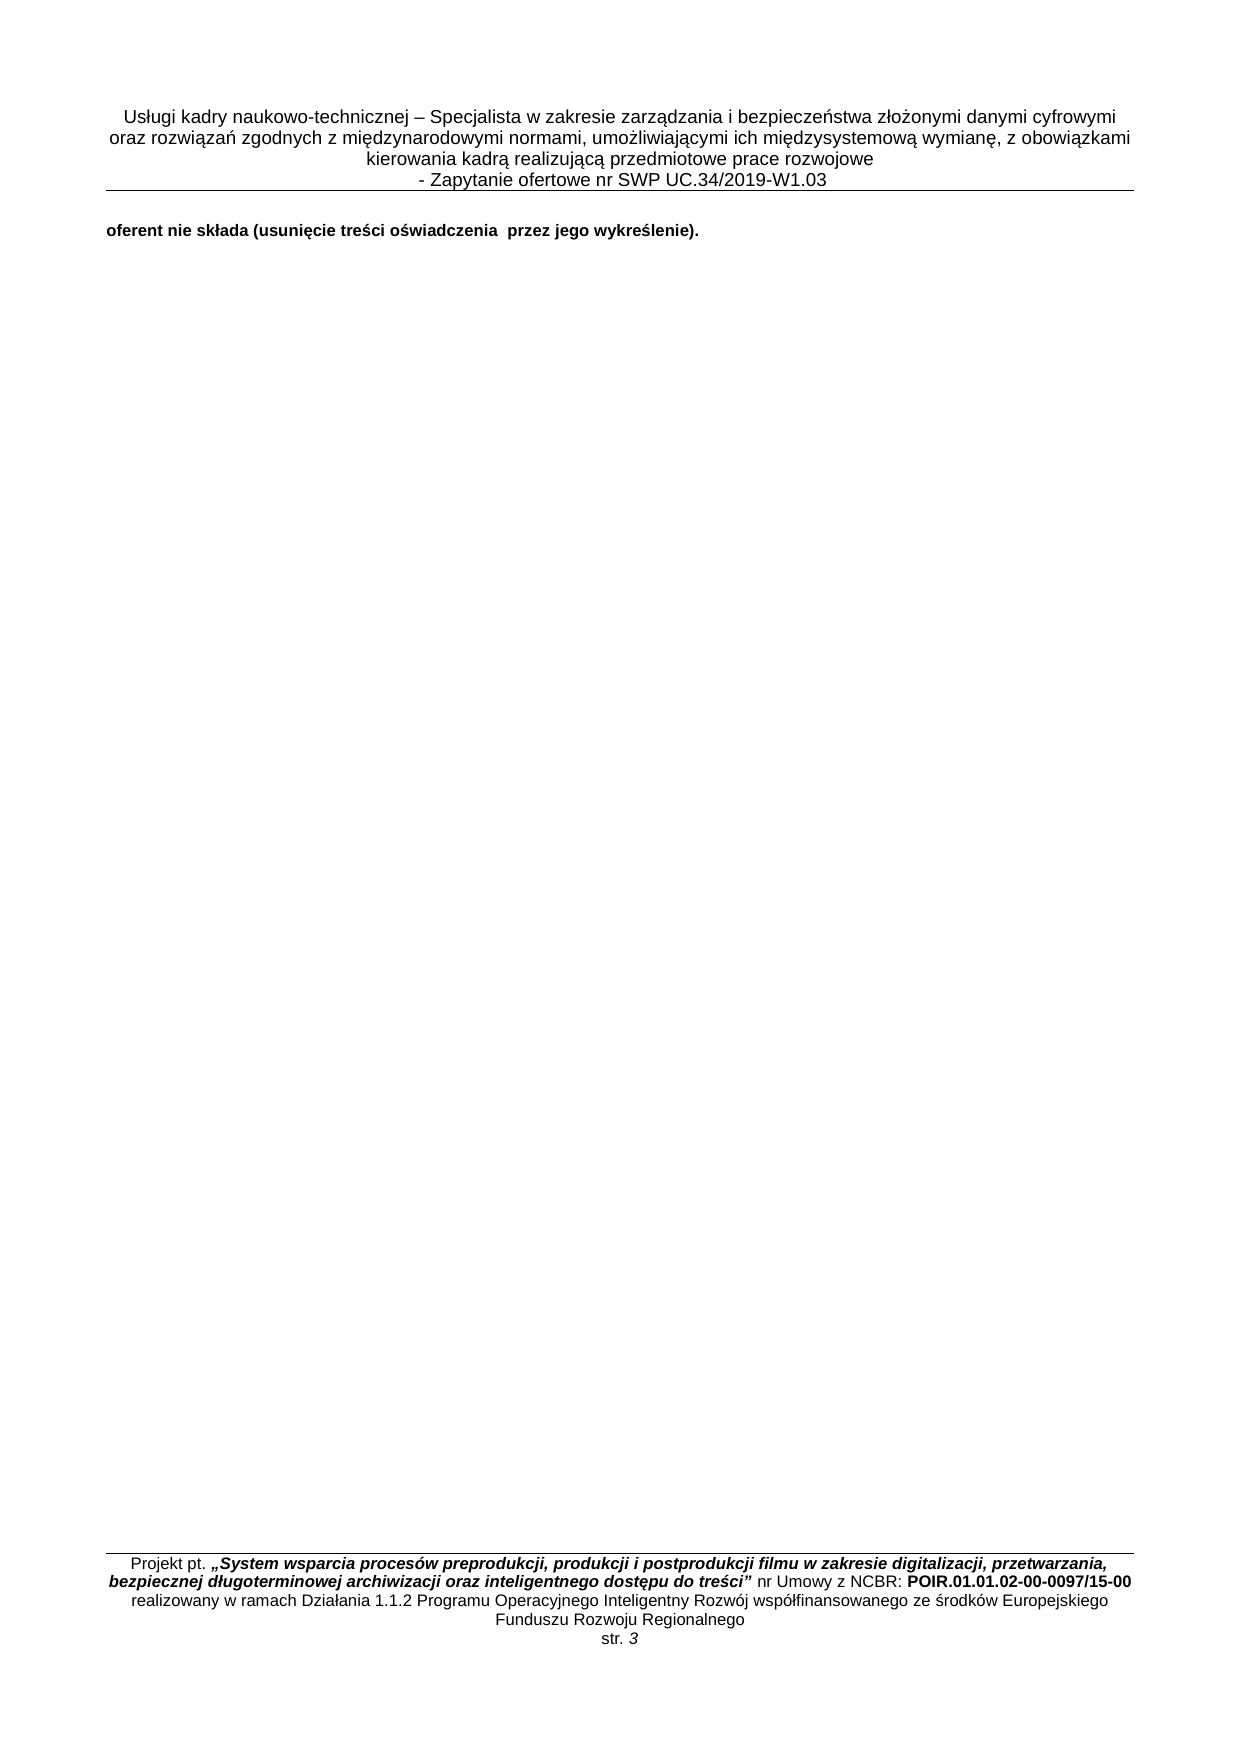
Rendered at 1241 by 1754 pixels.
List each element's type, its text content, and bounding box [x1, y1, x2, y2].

text oferent nie składa (usunięcie treści oświadczenia przez jego wykreślenie). [106, 221, 1134, 240]
